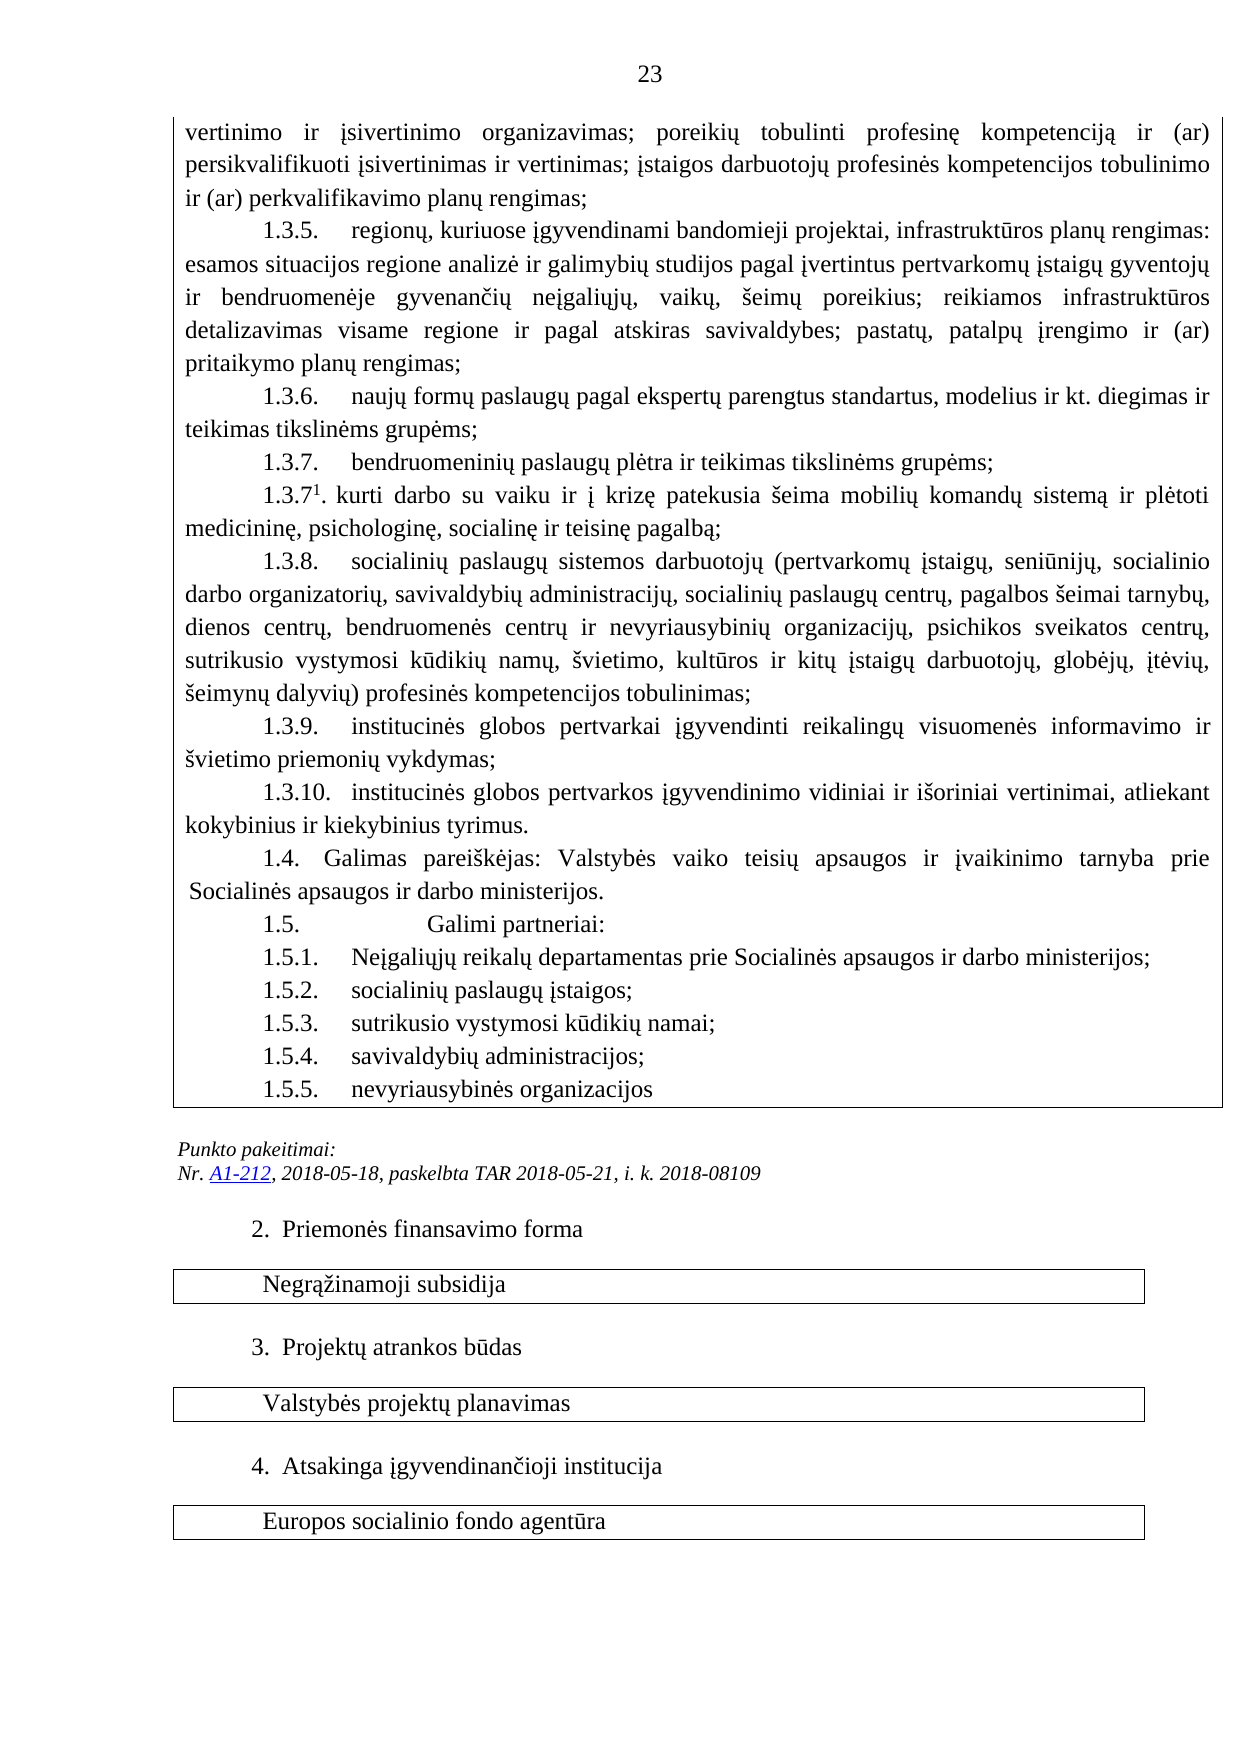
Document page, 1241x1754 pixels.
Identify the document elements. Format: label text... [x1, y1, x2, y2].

table_cell 1.4. Galimas pareiškėjas: Valstybės vaiko teisių apsaugos ir įvaikinimo tarnyba prie Socialinės apsaugos ir darbo ministerijos. [174, 843, 1222, 909]
text 4. Atsakinga įgyvendinančioji institucija [251, 1451, 1122, 1479]
text Nr. A1-212, 2018-05-18, paskelbta TAR 2018-05-21, i. k. 2018-08109 [177, 1161, 1122, 1185]
text 3. Projektų atrankos būdas [251, 1332, 1122, 1361]
text Punkto pakeitimai: [177, 1137, 1122, 1161]
table_header Europos socialinio fondo agentūra [174, 1506, 1144, 1539]
text 2. Priemonės finansavimo forma [251, 1214, 1122, 1243]
table_header Negrąžinamoji subsidija [174, 1270, 1144, 1302]
table_cell vertinimo ir įsivertinimo organizavimas; poreikių tobulinti profesinę kompetenciją ir (ar) persikvalifikuoti įsivertinimas ir vertinimas; įstaigos darbuotojų profesinės kompetencijos tobulinimo ir (ar) perkvalifikavimo planų rengimas; 1.3.5. regionų, kuriuose įgyvendinami bandomieji projektai, infrastruktūros planų rengimas: esamos situacijos regione analizė ir galimybių studijos pagal įvertintus pertvarkomų įstaigų gyventojų ir bendruomenėje gyvenančių neįgaliųjų, vaikų, šeimų poreikius; reikiamos infrastruktūros detalizavimas visame regione ir pagal atskiras savivaldybes; pastatų, patalpų įrengimo ir (ar) pritaikymo planų rengimas; 1.3.6. naujų formų paslaugų pagal ekspertų parengtus standartus, modelius ir kt. diegimas ir teikimas tikslinėms grupėms; 1.3.7. bendruomeninių paslaugų plėtra ir teikimas tikslinėms grupėms; 1.3.71. kurti darbo su vaiku ir į krizę patekusia šeima mobilių komandų sistemą ir plėtoti medicininę, psichologinę, socialinę ir teisinę pagalbą; 1.3.8. socialinių paslaugų sistemos darbuotojų (pertvarkomų įstaigų, seniūnijų, socialinio darbo organizatorių, savivaldybių administracijų, socialinių paslaugų centrų, pagalbos šeimai tarnybų, dienos centrų, bendruomenės centrų ir nevyriausybinių organizacijų, psichikos sveikatos centrų, sutrikusio vystymosi kūdikių namų, švietimo, kultūros ir kitų įstaigų darbuotojų, globėjų, įtėvių, šeimynų dalyvių) profesinės kompetencijos tobulinimas; 1.3.9. institucinės globos pertvarkai įgyvendinti reikalingų visuomenės informavimo ir švietimo priemonių vykdymas; 1.3.10. institucinės globos pertvarkos įgyvendinimo vidiniai ir išoriniai vertinimai, atliekant kokybinius ir kiekybinius tyrimus. [174, 117, 1222, 843]
table_header Valstybės projektų planavimas [174, 1388, 1144, 1421]
table_cell 1.5. Galimi partneriai: 1.5.1. Neįgaliųjų reikalų departamentas prie Socialinės apsaugos ir darbo ministerijos; 1.5.2. socialinių paslaugų įstaigos; 1.5.3. sutrikusio vystymosi kūdikių namai; 1.5.4. savivaldybių administracijos; 1.5.5. nevyriausybinės organizacijos [174, 909, 1222, 1107]
